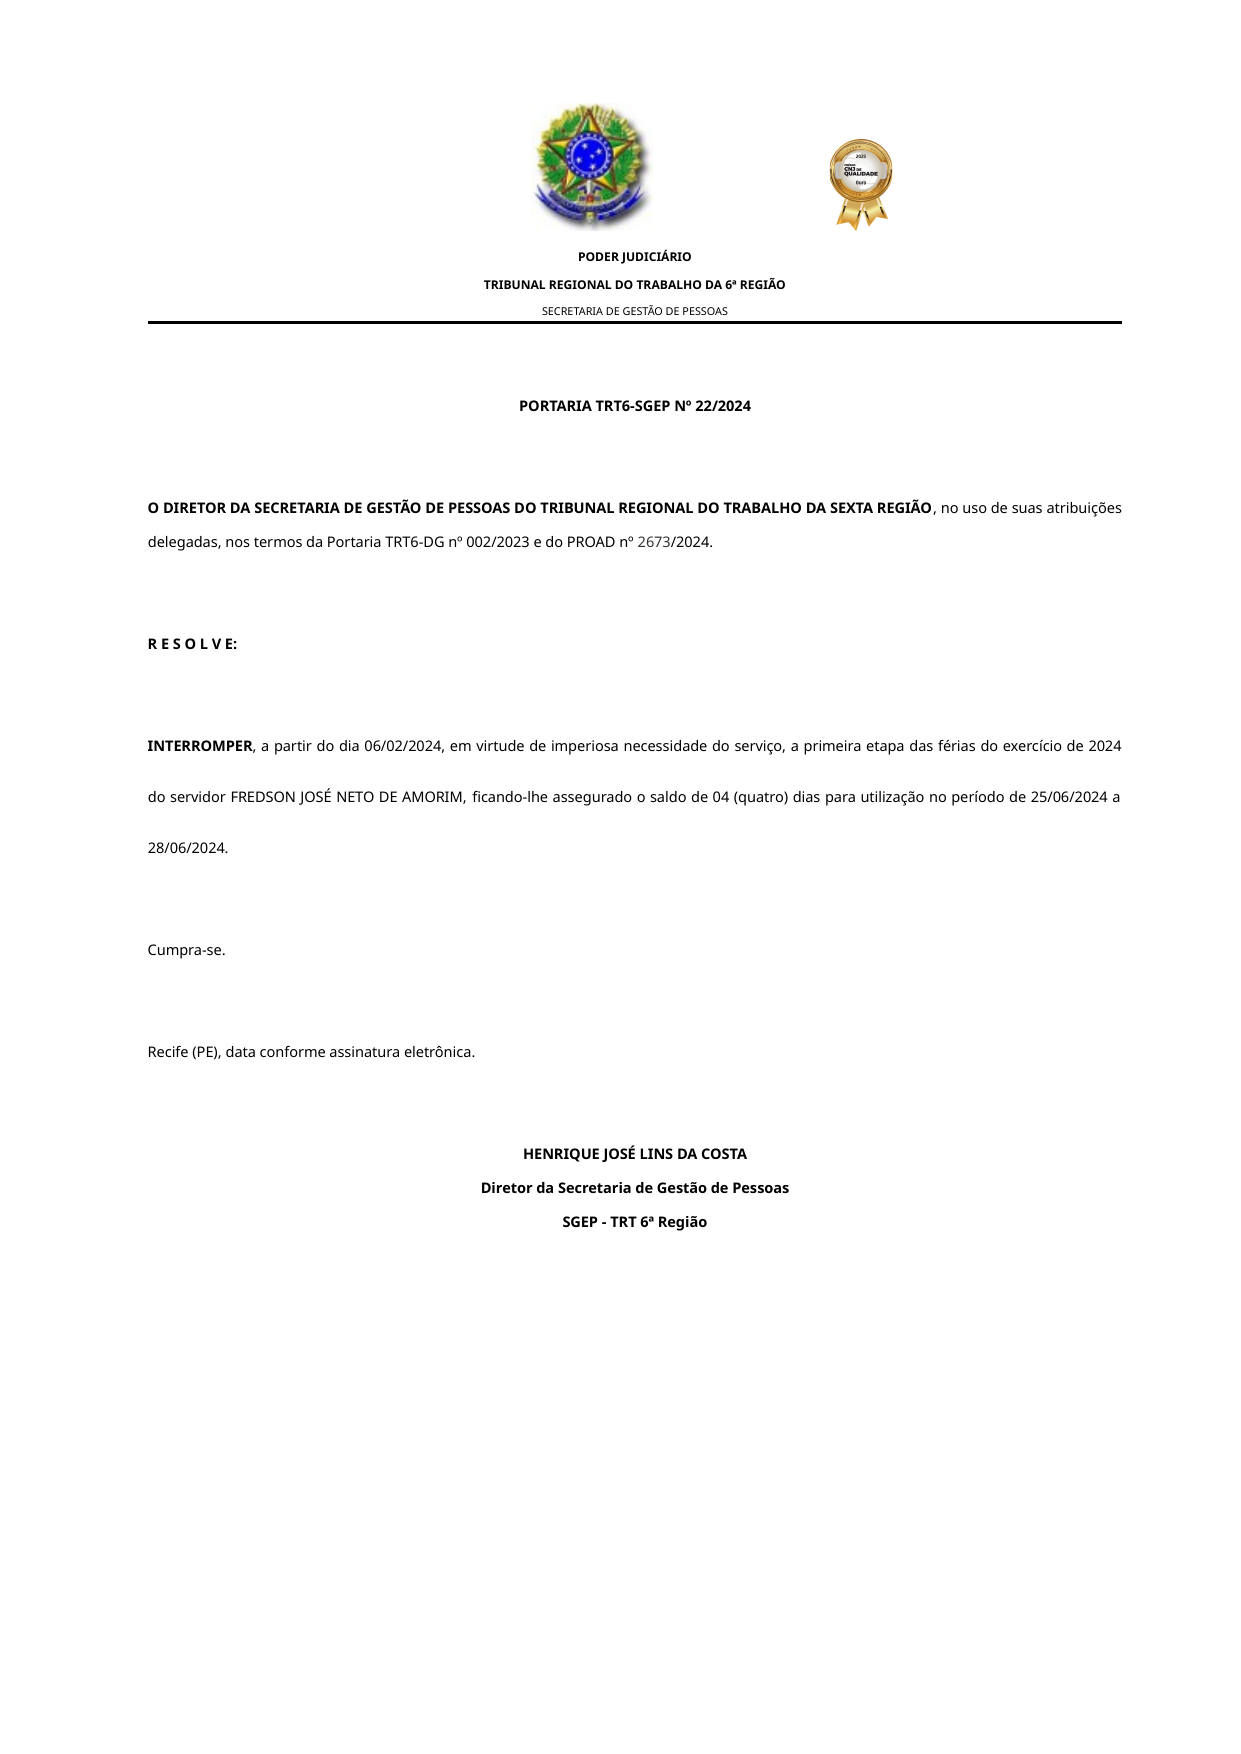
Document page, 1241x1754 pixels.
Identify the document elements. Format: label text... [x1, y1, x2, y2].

subtitle HENRIQUE JOSÉ LINS DA COSTA [147, 1130, 1122, 1164]
subtitle TRIBUNAL REGIONAL DO TRABALHO DA 6ª REGIÃO [147, 265, 1122, 293]
subtitle SECRETARIA DE GESTÃO DE PESSOAS [147, 293, 1122, 324]
subtitle Cumpra-se. [147, 926, 1122, 960]
subtitle R E S O L V E: [147, 620, 1122, 654]
picture [829, 139, 893, 231]
subtitle Diretor da Secretaria de Gestão de Pessoas [147, 1164, 1122, 1198]
subtitle SGEP - TRT 6ª Região [147, 1198, 1122, 1232]
subtitle PORTARIA TRT6-SGEP Nº 22/2024 [147, 381, 1122, 415]
subtitle INTERROMPER, a partir do dia 06/02/2024, em virtude de imperiosa necessidade do serviço, a primeira etapa das férias do exercício de 2024 do servidor FREDSON JOSÉ NETO DE AMORIM, ficando-lhe assegurado o saldo de 04 (quatro) dias para utilização no período de 25/06/2024 a 28/06/2024. [147, 722, 1122, 858]
subtitle PODER JUDICIÁRIO [147, 236, 1122, 265]
subtitle Recife (PE), data conforme assinatura eletrônica. [147, 1028, 1122, 1062]
subtitle O DIRETOR DA SECRETARIA DE GESTÃO DE PESSOAS DO TRIBUNAL REGIONAL DO TRABALHO DA SEXTA REGIÃO, no uso de suas atribuições delegadas, nos termos da Portaria TRT6-DG nº 002/2023 e do PROAD nº 2673/2024. [147, 483, 1122, 552]
picture [531, 103, 727, 231]
